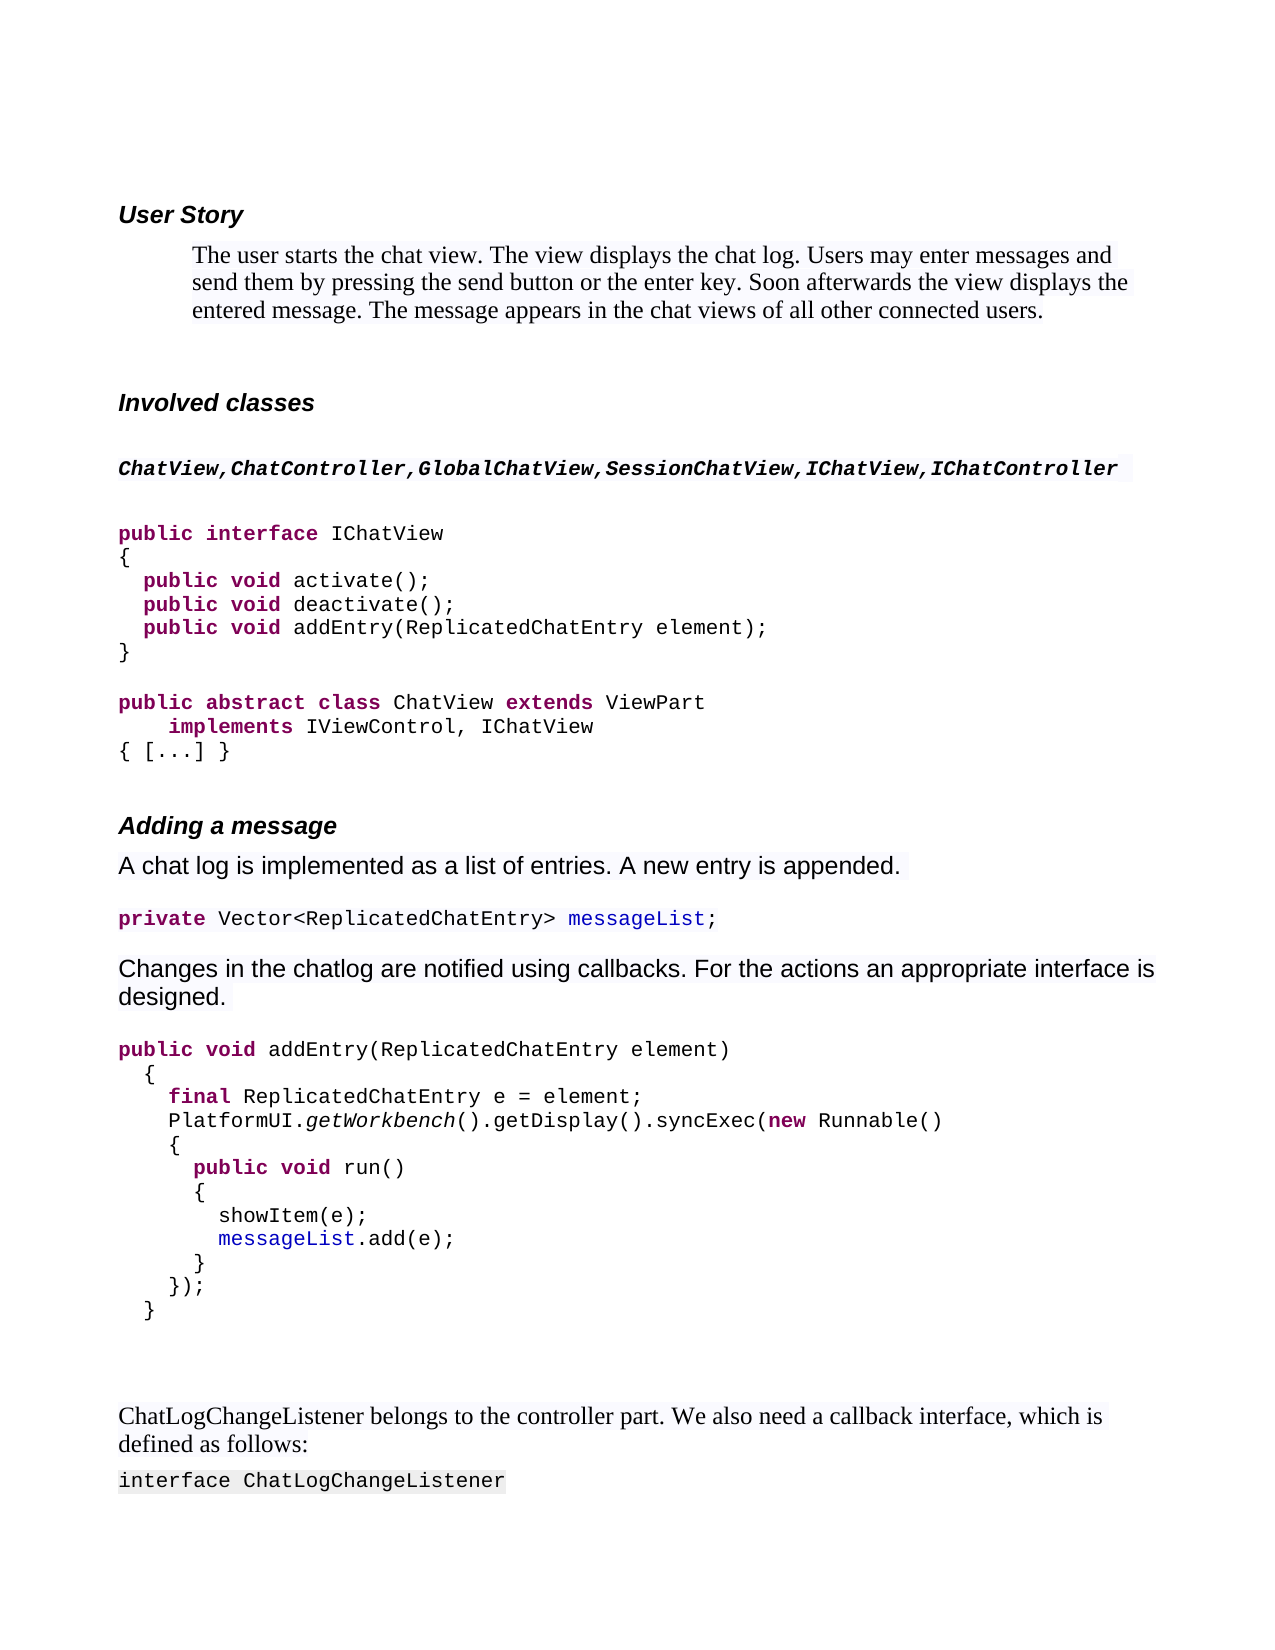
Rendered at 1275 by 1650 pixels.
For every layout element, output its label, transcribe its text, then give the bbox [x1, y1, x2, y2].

text { [118, 1181, 1157, 1204]
text }); [118, 1276, 1157, 1299]
text } [118, 1252, 1157, 1276]
text { [...] } [118, 740, 1157, 763]
text public interface IChatView [118, 523, 1157, 546]
text messageList.add(e); [118, 1228, 1157, 1252]
text } [118, 641, 1157, 665]
text public void activate(); [118, 570, 1157, 594]
subtitle ChatView,ChatController,GlobalChatView,SessionChatView,IChatView,IChatController [118, 454, 1157, 482]
text showItem(e); [118, 1204, 1157, 1228]
subtitle Involved classes [118, 389, 1157, 417]
text ChatLogChangeListener belongs to the controller part. We also need a callback interface, which is defined as follows: [308, 1402, 1157, 1457]
text private Vector<ReplicatedChatEntry> messageList; [118, 908, 1157, 932]
text final ReplicatedChatEntry e = element; [118, 1086, 1157, 1110]
text A chat log is implemented as a list of entries. A new entry is appended. [118, 852, 1157, 880]
text public void deactivate(); [118, 594, 1157, 617]
list The user starts the chat view. The view displays the chat log. Users may enter messages and send them by pressing the send button or the enter key. Soon afterwards the view displays the entered message. The message appears in the chat views of all other connected users. [162, 241, 1157, 324]
text PlatformUI.getWorkbench().getDisplay().syncExec(new Runnable() [118, 1110, 1157, 1134]
text implements IViewControl, IChatView [118, 716, 1157, 740]
subtitle User Story [118, 201, 1157, 228]
text public void run() [118, 1157, 1157, 1181]
subtitle Adding a message [118, 812, 1157, 840]
text } [118, 1299, 1157, 1323]
text Changes in the chatlog are notified using callbacks. For the actions an appropriate interface is designed. [118, 955, 1157, 1011]
text interface ChatLogChangeListener [118, 1470, 1157, 1494]
text public void addEntry(ReplicatedChatEntry element); [118, 617, 1157, 641]
text public void addEntry(ReplicatedChatEntry element) [118, 1039, 1157, 1063]
text public abstract class ChatView extends ViewPart [118, 692, 1157, 716]
text { [118, 1134, 1157, 1157]
text { [118, 546, 1157, 570]
text { [118, 1063, 1157, 1086]
